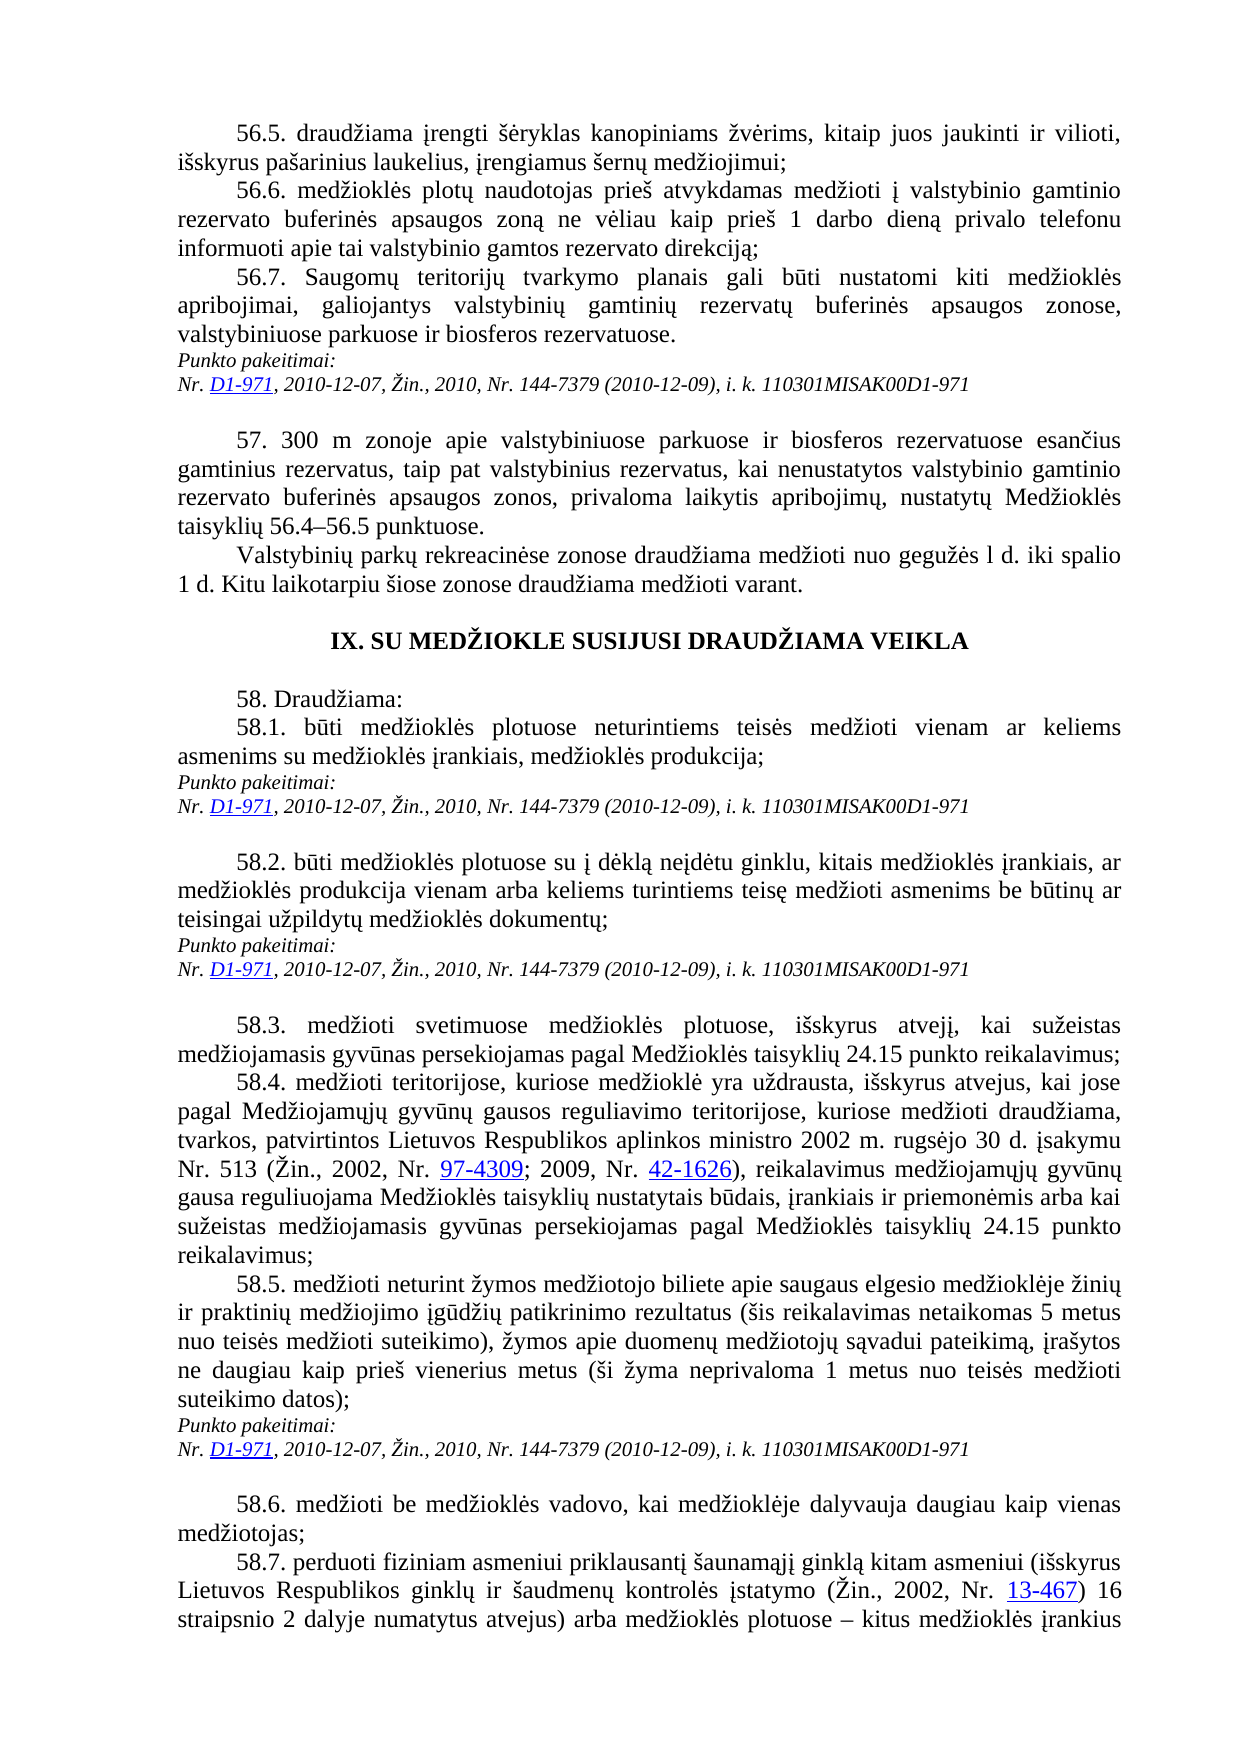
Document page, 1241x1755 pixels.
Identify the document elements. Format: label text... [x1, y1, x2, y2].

text Nr. D1-971, 2010-12-07, Žin., 2010, Nr. 144-7379 (2010-12-09), i. k. 110301MISAK00D1-971 [177, 957, 1122, 981]
text Nr. D1-971, 2010-12-07, Žin., 2010, Nr. 144-7379 (2010-12-09), i. k. 110301MISAK00D1-971 [177, 372, 1122, 396]
text 56.7. Saugomų teritorijų tvarkymo planais gali būti nustatomi kiti medžioklės apribojimai, galiojantys valstybinių gamtinių rezervatų buferinės apsaugos zonose, valstybiniuose parkuose ir biosferos rezervatuose. [177, 262, 1122, 348]
text 58. Draudžiama: [177, 684, 1122, 712]
text IX. SU MEDŽIOKLE SUSIJUSI DRAUDŽIAMA VEIKLA [177, 626, 1122, 655]
text 58.6. medžioti be medžioklės vadovo, kai medžioklėje dalyvauja daugiau kaip vienas medžiotojas; [177, 1489, 1122, 1547]
text 58.7. perduoti fiziniam asmeniui priklausantį šaunamąjį ginklą kitam asmeniui (išskyrus Lietuvos Respublikos ginklų ir šaudmenų kontrolės įstatymo (Žin., 2002, Nr. 13-467) 16 straipsnio 2 dalyje numatytus atvejus) arba medžioklės plotuose – kitus medžioklės įrankius [177, 1547, 1122, 1633]
text Valstybinių parkų rekreacinėse zonose draudžiama medžioti nuo gegužės l d. iki spalio 1 d. Kitu laikotarpiu šiose zonose draudžiama medžioti varant. [177, 540, 1122, 597]
text 58.1. būti medžioklės plotuose neturintiems teisės medžioti vienam ar keliems asmenims su medžioklės įrankiais, medžioklės produkcija; [177, 712, 1122, 770]
text 57. 300 m zonoje apie valstybiniuose parkuose ir biosferos rezervatuose esančius gamtinius rezervatus, taip pat valstybinius rezervatus, kai nenustatytos valstybinio gamtinio rezervato buferinės apsaugos zonos, privaloma laikytis apribojimų, nustatytų Medžioklės taisyklių 56.4–56.5 punktuose. [177, 425, 1122, 540]
text Punkto pakeitimai: [177, 933, 1122, 957]
text Nr. D1-971, 2010-12-07, Žin., 2010, Nr. 144-7379 (2010-12-09), i. k. 110301MISAK00D1-971 [177, 1437, 1122, 1461]
text 58.2. būti medžioklės plotuose su į dėklą neįdėtu ginklu, kitais medžioklės įrankiais, ar medžioklės produkcija vienam arba keliems turintiems teisę medžioti asmenims be būtinų ar teisingai užpildytų medžioklės dokumentų; [177, 847, 1122, 933]
text 58.3. medžioti svetimuose medžioklės plotuose, išskyrus atvejį, kai sužeistas medžiojamasis gyvūnas persekiojamas pagal Medžioklės taisyklių 24.15 punkto reikalavimus; [177, 1010, 1122, 1067]
text 56.5. draudžiama įrengti šėryklas kanopiniams žvėrims, kitaip juos jaukinti ir vilioti, išskyrus pašarinius laukelius, įrengiamus šernų medžiojimui; [177, 118, 1122, 176]
text Punkto pakeitimai: [177, 1412, 1122, 1437]
text 56.6. medžioklės plotų naudotojas prieš atvykdamas medžioti į valstybinio gamtinio rezervato buferinės apsaugos zoną ne vėliau kaip prieš 1 darbo dieną privalo telefonu informuoti apie tai valstybinio gamtos rezervato direkciją; [177, 176, 1122, 262]
text Punkto pakeitimai: [177, 348, 1122, 372]
text Punkto pakeitimai: [177, 770, 1122, 794]
text Nr. D1-971, 2010-12-07, Žin., 2010, Nr. 144-7379 (2010-12-09), i. k. 110301MISAK00D1-971 [177, 794, 1122, 818]
text 58.4. medžioti teritorijose, kuriose medžioklė yra uždrausta, išskyrus atvejus, kai jose pagal Medžiojamųjų gyvūnų gausos reguliavimo teritorijose, kuriose medžioti draudžiama, tvarkos, patvirtintos Lietuvos Respublikos aplinkos ministro 2002 m. rugsėjo 30 d. įsakymu Nr. 513 (Žin., 2002, Nr. 97-4309; 2009, Nr. 42-1626), reikalavimus medžiojamųjų gyvūnų gausa reguliuojama Medžioklės taisyklių nustatytais būdais, įrankiais ir priemonėmis arba kai sužeistas medžiojamasis gyvūnas persekiojamas pagal Medžioklės taisyklių 24.15 punkto reikalavimus; [177, 1067, 1122, 1269]
text 58.5. medžioti neturint žymos medžiotojo biliete apie saugaus elgesio medžioklėje žinių ir praktinių medžiojimo įgūdžių patikrinimo rezultatus (šis reikalavimas netaikomas 5 metus nuo teisės medžioti suteikimo), žymos apie duomenų medžiotojų sąvadui pateikimą, įrašytos ne daugiau kaip prieš vienerius metus (ši žyma neprivaloma 1 metus nuo teisės medžioti suteikimo datos); [177, 1269, 1122, 1412]
